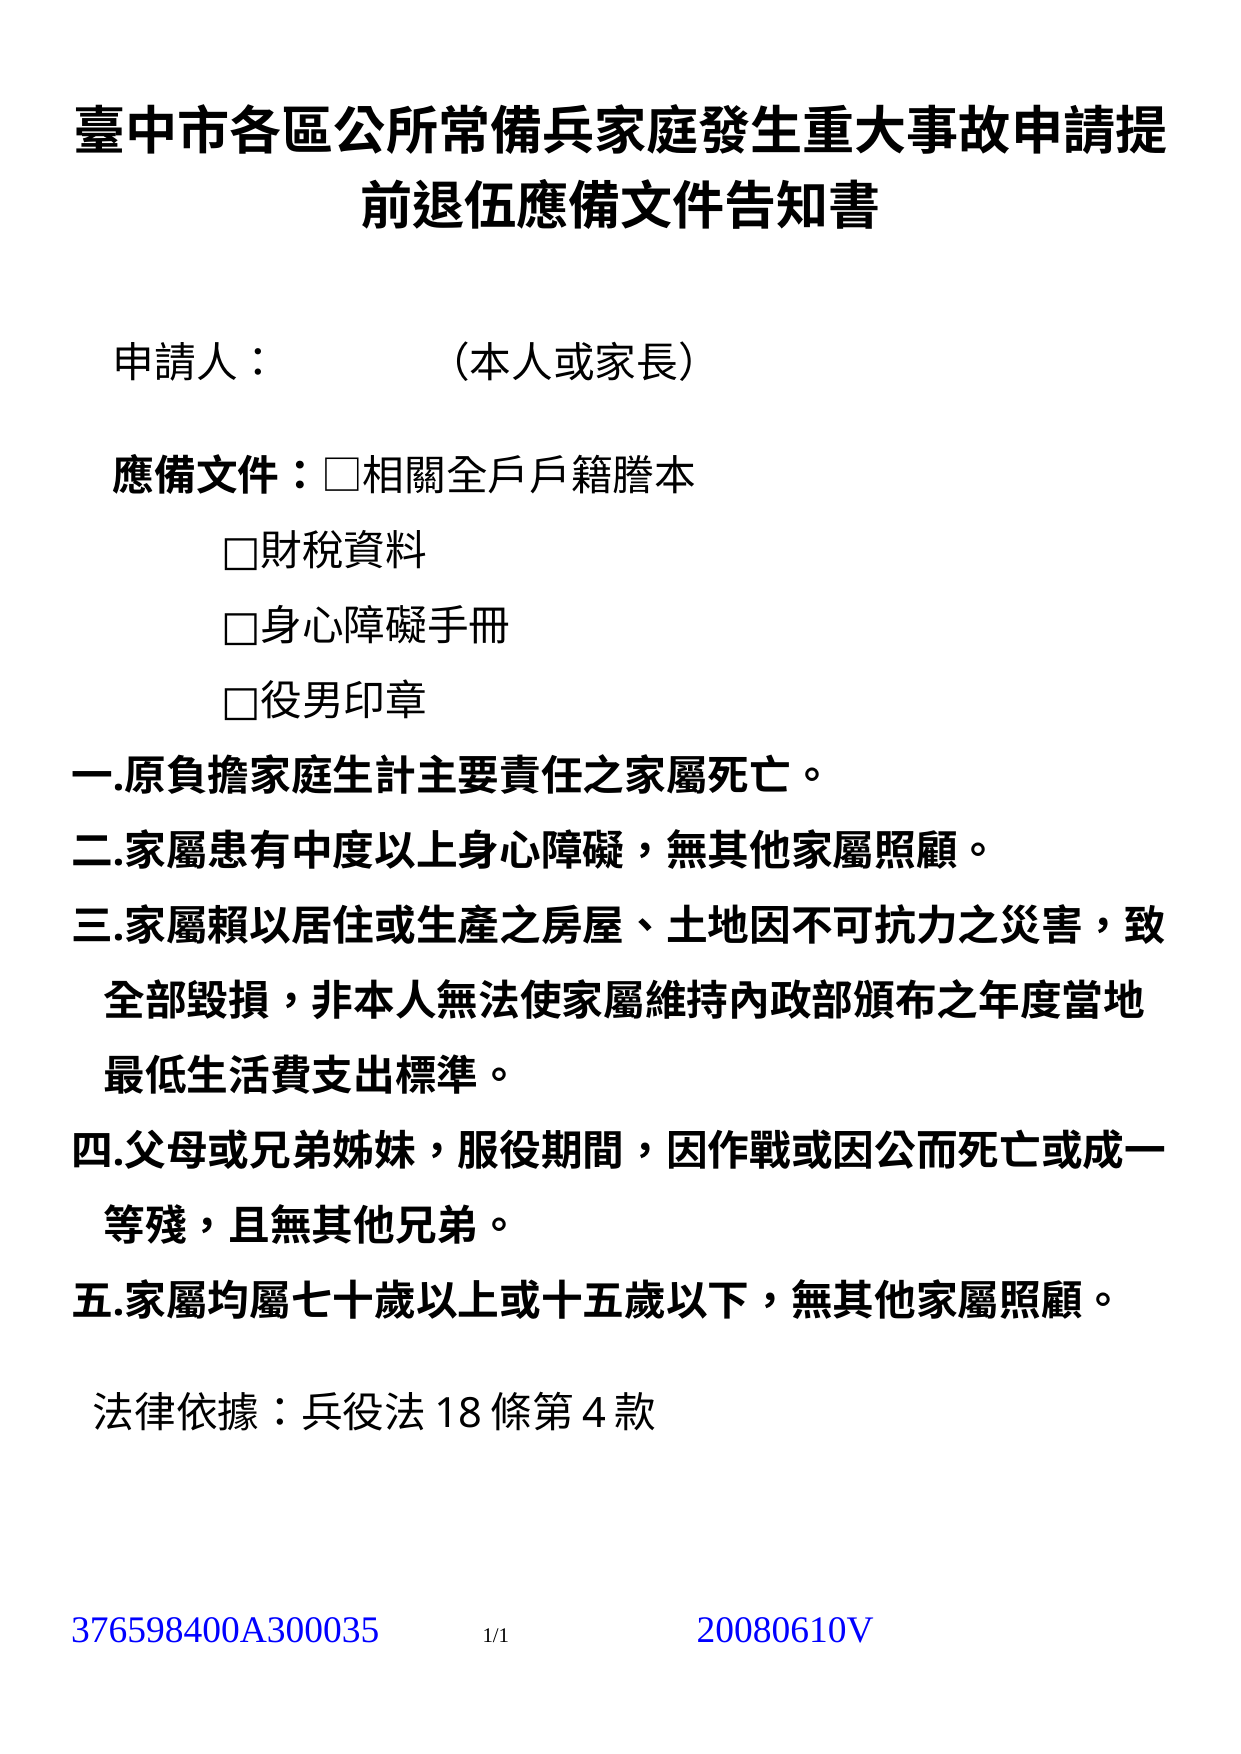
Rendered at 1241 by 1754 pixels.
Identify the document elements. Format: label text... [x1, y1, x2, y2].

text 四.父母或兄弟姊妹，服役期間，因作戰或因公而死亡或成一 [71, 1110, 1169, 1185]
text 三.家屬賴以居住或生產之房屋、土地因不可抗力之災害，致 [71, 885, 1169, 960]
text 二.家屬患有中度以上身心障礙，無其他家屬照顧。 [71, 810, 1169, 885]
text 等殘，且無其他兄弟。 [71, 1185, 1169, 1260]
text □役男印章 [71, 660, 1169, 735]
text 五.家屬均屬七十歲以上或十五歲以下，無其他家屬照顧。 [71, 1260, 1169, 1335]
text 全部毀損，非本人無法使家屬維持內政部頒布之年度當地 [71, 960, 1169, 1035]
text □財稅資料 [71, 510, 1169, 585]
text 一.原負擔家庭生計主要責任之家屬死亡。 [71, 735, 1169, 810]
text 最低生活費支出標準。 [71, 1035, 1169, 1110]
text 申請人： （本人或家長） [71, 322, 1169, 397]
text 法律依據：兵役法18條第4款 [71, 1372, 1169, 1447]
text 應備文件：□相關全戶戶籍謄本 [71, 435, 1169, 510]
text □身心障礙手冊 [71, 585, 1169, 660]
